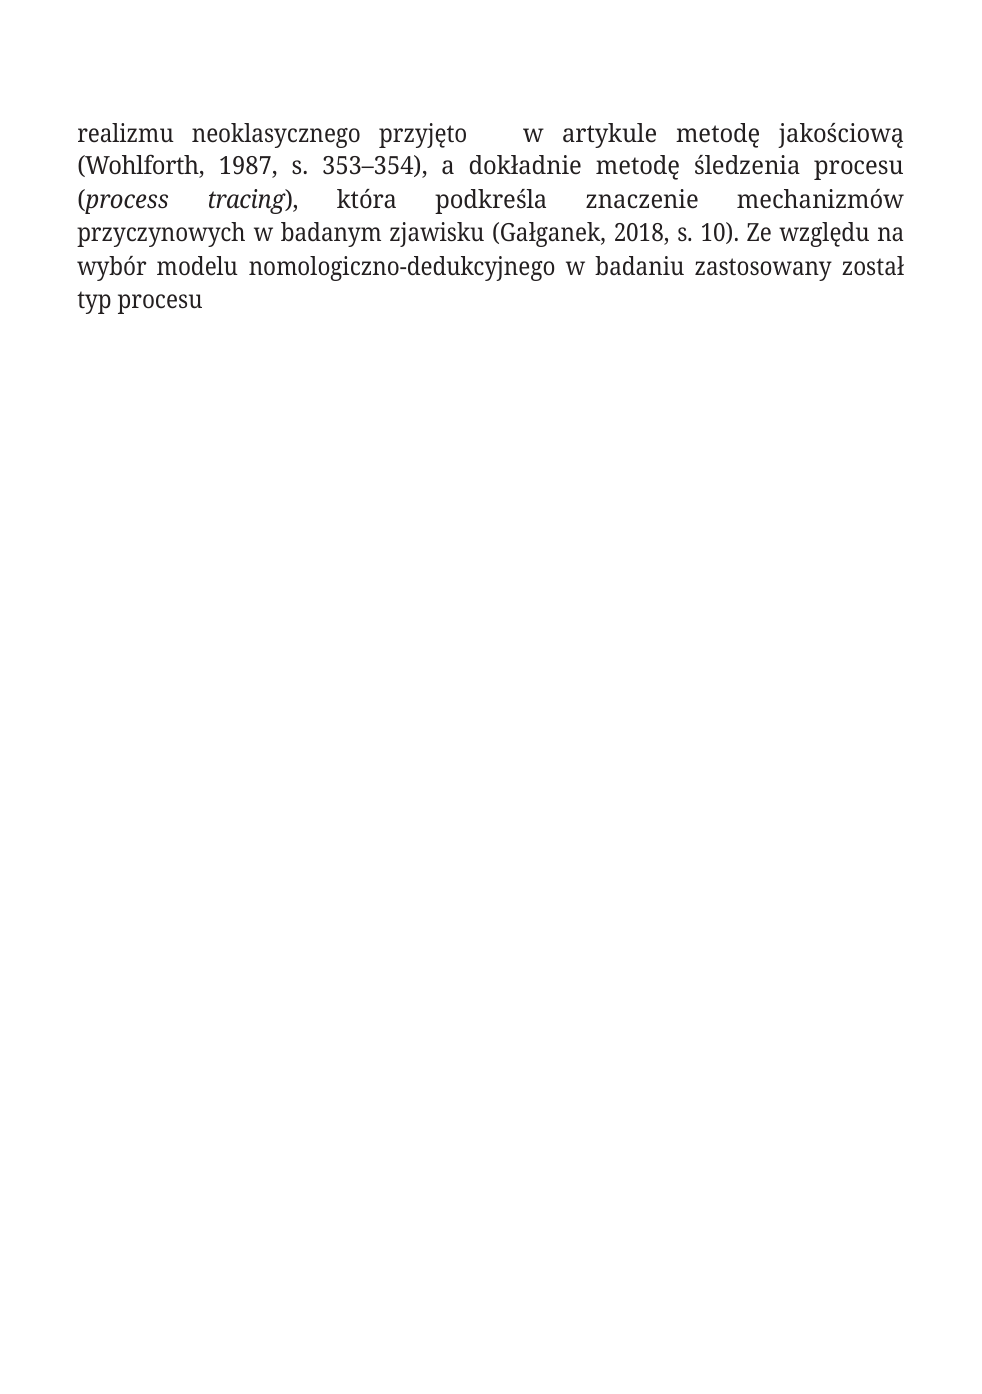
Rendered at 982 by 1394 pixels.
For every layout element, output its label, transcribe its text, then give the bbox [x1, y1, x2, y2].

text realizmu neoklasycznego przyjęto w artykule metodę jakościową (Wohlforth, 1987, s. 353–354), a dokładnie metodę śledzenia procesu (process tracing), która podkreśla znaczenie mechanizmów przyczynowych w badanym zjawisku (Gałganek, 2018, s. 10). Ze względu na wybór modelu nomologiczno-dedukcyjnego w badaniu zastosowany został typ procesu [77, 115, 904, 316]
